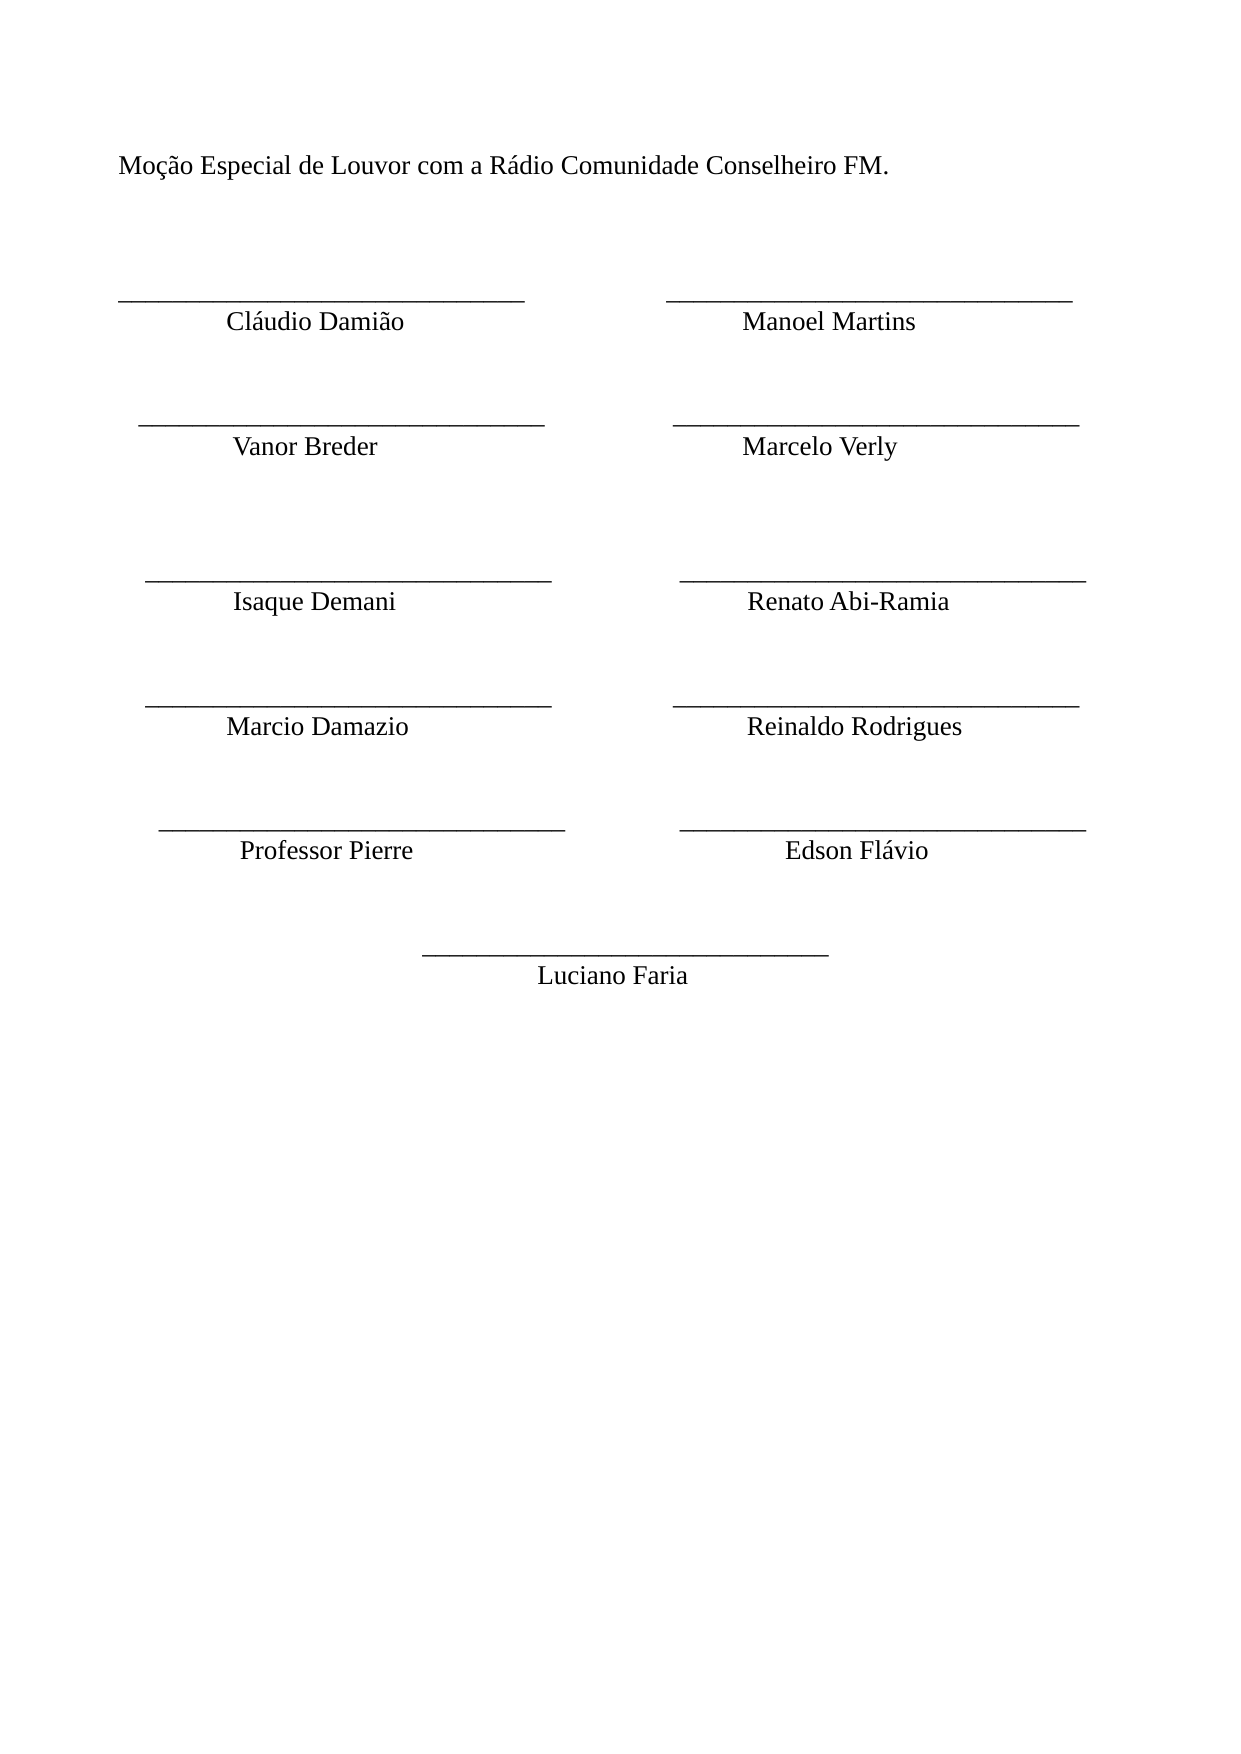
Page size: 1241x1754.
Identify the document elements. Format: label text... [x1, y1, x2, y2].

text ______________________________ ______________________________ [118, 554, 1122, 585]
text Luciano Faria [118, 959, 1122, 990]
text Moção Especial de Louvor com a Rádio Comunidade Conselheiro FM. [118, 149, 1122, 180]
text ______________________________ ______________________________ [118, 274, 1122, 305]
text ______________________________ [118, 928, 1122, 959]
text ______________________________ ______________________________ [118, 679, 1122, 710]
text ______________________________ ______________________________ [118, 398, 1122, 429]
text Cláudio Damião Manoel Martins [118, 305, 1122, 336]
text ______________________________ ______________________________ [118, 803, 1122, 834]
text Isaque Demani Renato Abi-Ramia [118, 585, 1122, 616]
text Marcio Damazio Reinaldo Rodrigues [118, 710, 1122, 741]
text Professor Pierre Edson Flávio [118, 834, 1122, 866]
text Vanor Breder Marcelo Verly [118, 429, 1122, 461]
